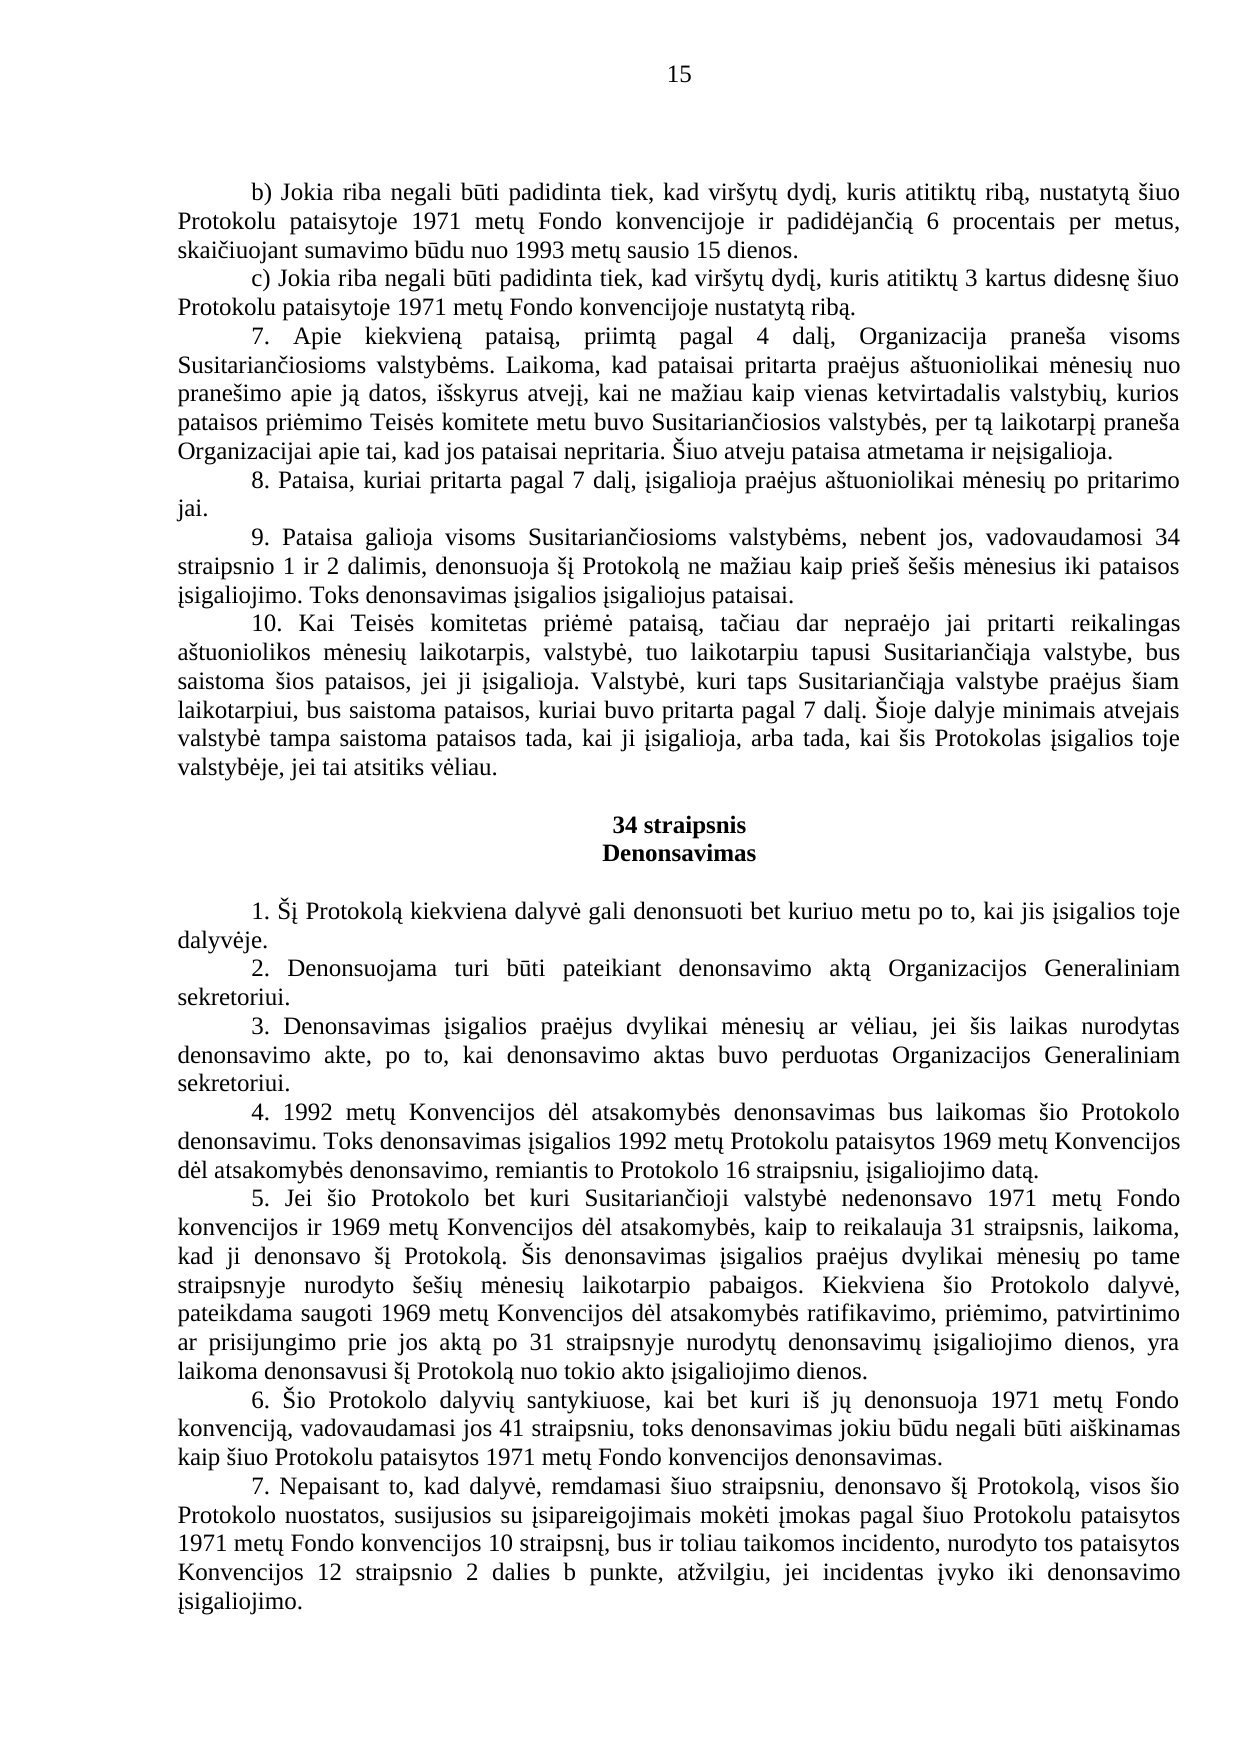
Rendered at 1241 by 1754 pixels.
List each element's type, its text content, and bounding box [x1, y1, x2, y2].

text 34 straipsnis [177, 810, 1181, 838]
text 2. Denonsuojama turi būti pateikiant denonsavimo aktą Organizacijos Generaliniam sekretoriui. [177, 953, 1181, 1011]
text 5. Jei šio Protokolo bet kuri Susitariančioji valstybė nedenonsavo 1971 metų Fondo konvencijos ir 1969 metų Konvencijos dėl atsakomybės, kaip to reikalauja 31 straipsnis, laikoma, kad ji denonsavo šį Protokolą. Šis denonsavimas įsigalios praėjus dvylikai mėnesių po tame straipsnyje nurodyto šešių mėnesių laikotarpio pabaigos. Kiekviena šio Protokolo dalyvė, pateikdama saugoti 1969 metų Konvencijos dėl atsakomybės ratifikavimo, priėmimo, patvirtinimo ar prisijungimo prie jos aktą po 31 straipsnyje nurodytų denonsavimų įsigaliojimo dienos, yra laikoma denonsavusi šį Protokolą nuo tokio akto įsigaliojimo dienos. [177, 1183, 1181, 1385]
text 7. Nepaisant to, kad dalyvė, remdamasi šiuo straipsniu, denonsavo šį Protokolą, visos šio Protokolo nuostatos, susijusios su įsipareigojimais mokėti įmokas pagal šiuo Protokolu pataisytos 1971 metų Fondo konvencijos 10 straipsnį, bus ir toliau taikomos incidento, nurodyto tos pataisytos Konvencijos 12 straipsnio 2 dalies b punkte, atžvilgiu, jei incidentas įvyko iki denonsavimo įsigaliojimo. [177, 1471, 1181, 1615]
text 10. Kai Teisės komitetas priėmė pataisą, tačiau dar nepraėjo jai pritarti reikalingas aštuoniolikos mėnesių laikotarpis, valstybė, tuo laikotarpiu tapusi Susitariančiąja valstybe, bus saistoma šios pataisos, jei ji įsigalioja. Valstybė, kuri taps Susitariančiąja valstybe praėjus šiam laikotarpiui, bus saistoma pataisos, kuriai buvo pritarta pagal 7 dalį. Šioje dalyje minimais atvejais valstybė tampa saistoma pataisos tada, kai ji įsigalioja, arba tada, kai šis Protokolas įsigalios toje valstybėje, jei tai atsitiks vėliau. [177, 608, 1181, 781]
text 6. Šio Protokolo dalyvių santykiuose, kai bet kuri iš jų denonsuoja 1971 metų Fondo konvenciją, vadovaudamasi jos 41 straipsniu, toks denonsavimas jokiu būdu negali būti aiškinamas kaip šiuo Protokolu pataisytos 1971 metų Fondo konvencijos denonsavimas. [177, 1385, 1181, 1471]
text 3. Denonsavimas įsigalios praėjus dvylikai mėnesių ar vėliau, jei šis laikas nurodytas denonsavimo akte, po to, kai denonsavimo aktas buvo perduotas Organizacijos Generaliniam sekretoriui. [177, 1011, 1181, 1097]
text 8. Pataisa, kuriai pritarta pagal 7 dalį, įsigalioja praėjus aštuoniolikai mėnesių po pritarimo jai. [177, 465, 1181, 522]
text c) Jokia riba negali būti padidinta tiek, kad viršytų dydį, kuris atitiktų 3 kartus didesnę šiuo Protokolu pataisytoje 1971 metų Fondo konvencijoje nustatytą ribą. [177, 263, 1181, 321]
text 1. Šį Protokolą kiekviena dalyvė gali denonsuoti bet kuriuo metu po to, kai jis įsigalios toje dalyvėje. [177, 896, 1181, 953]
text 7. Apie kiekvieną pataisą, priimtą pagal 4 dalį, Organizacija praneša visoms Susitariančiosioms valstybėms. Laikoma, kad pataisai pritarta praėjus aštuoniolikai mėnesių nuo pranešimo apie ją datos, išskyrus atvejį, kai ne mažiau kaip vienas ketvirtadalis valstybių, kurios pataisos priėmimo Teisės komitete metu buvo Susitariančiosios valstybės, per tą laikotarpį praneša Organizacijai apie tai, kad jos pataisai nepritaria. Šiuo atveju pataisa atmetama ir neįsigalioja. [177, 321, 1181, 465]
text b) Jokia riba negali būti padidinta tiek, kad viršytų dydį, kuris atitiktų ribą, nustatytą šiuo Protokolu pataisytoje 1971 metų Fondo konvencijoje ir padidėjančią 6 procentais per metus, skaičiuojant sumavimo būdu nuo 1993 metų sausio 15 dienos. [177, 177, 1181, 263]
text 4. 1992 metų Konvencijos dėl atsakomybės denonsavimas bus laikomas šio Protokolo denonsavimu. Toks denonsavimas įsigalios 1992 metų Protokolu pataisytos 1969 metų Konvencijos dėl atsakomybės denonsavimo, remiantis to Protokolo 16 straipsniu, įsigaliojimo datą. [177, 1097, 1181, 1183]
text 9. Pataisa galioja visoms Susitariančiosioms valstybėms, nebent jos, vadovaudamosi 34 straipsnio 1 ir 2 dalimis, denonsuoja šį Protokolą ne mažiau kaip prieš šešis mėnesius iki pataisos įsigaliojimo. Toks denonsavimas įsigalios įsigaliojus pataisai. [177, 522, 1181, 608]
text Denonsavimas [177, 838, 1181, 867]
